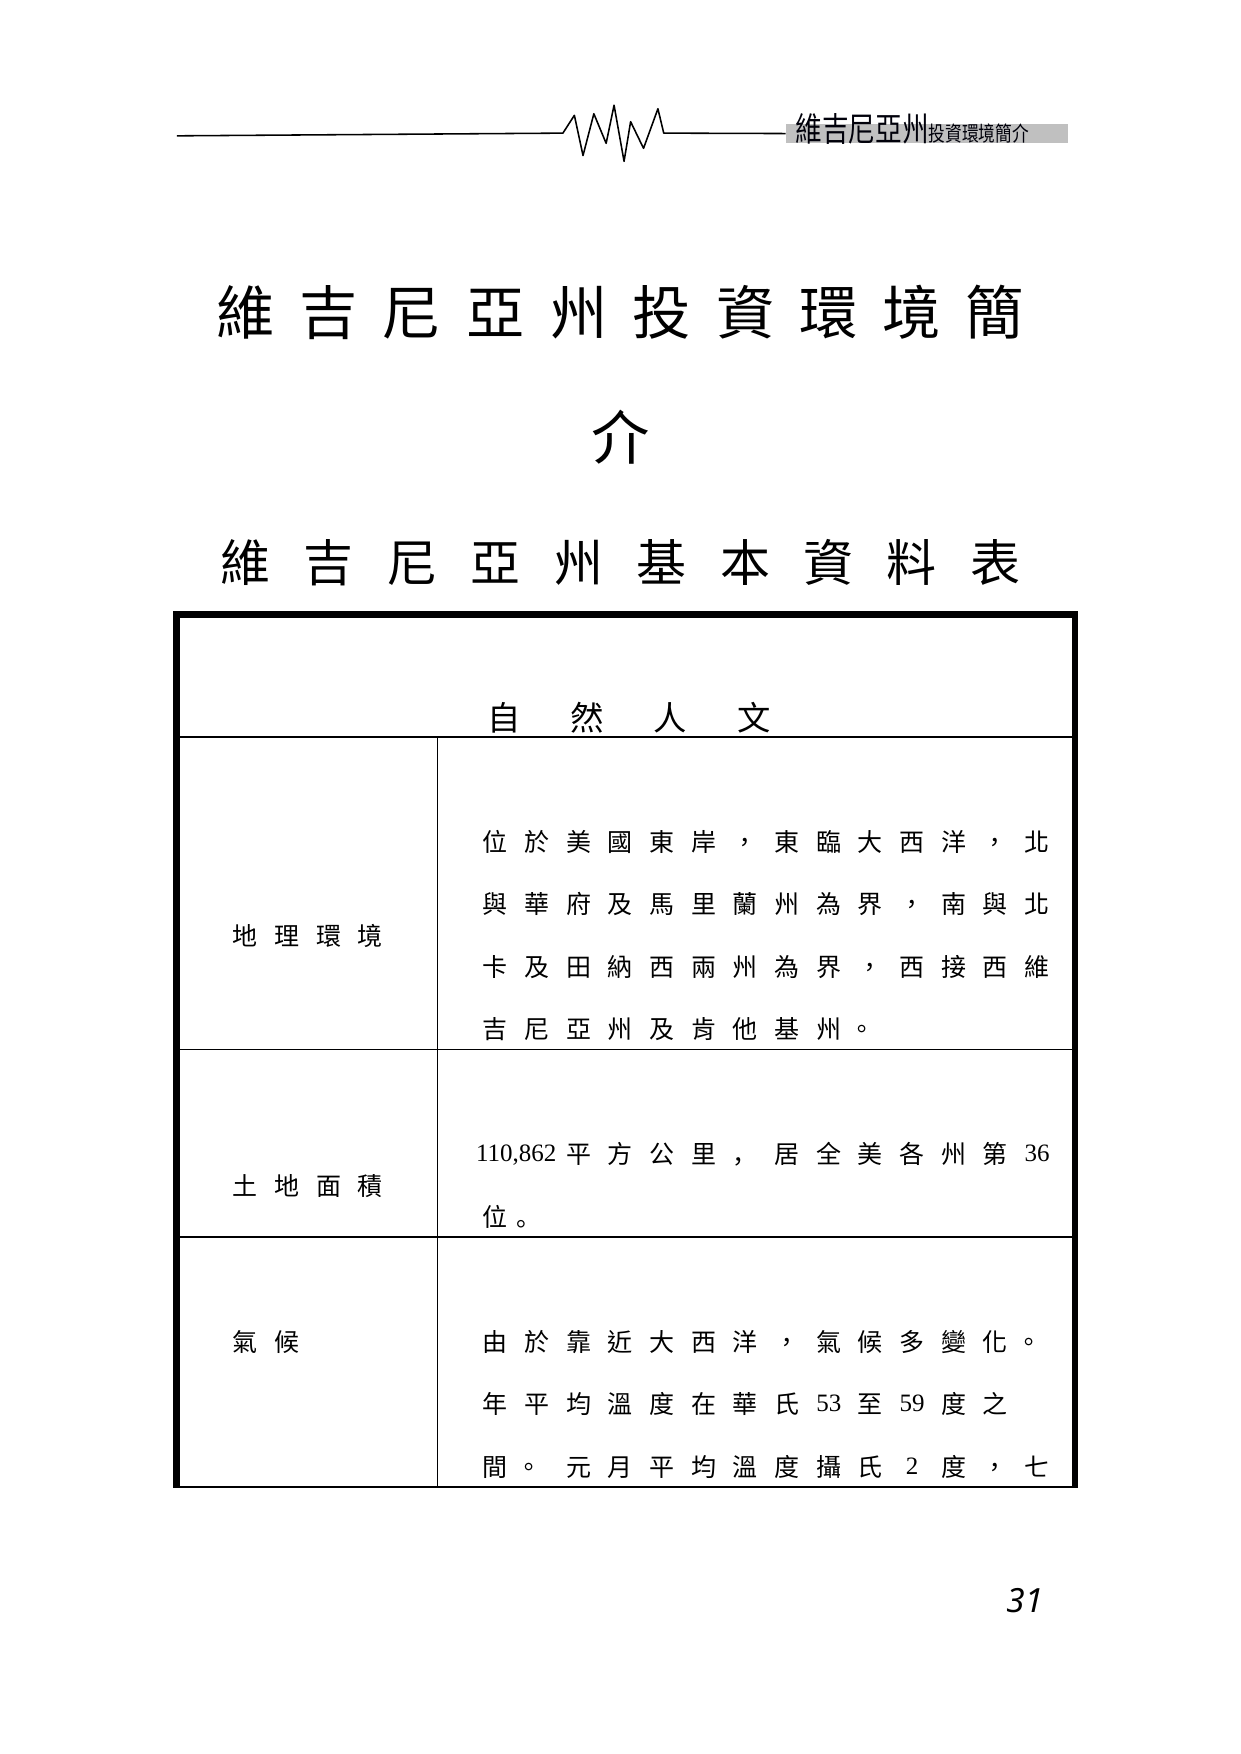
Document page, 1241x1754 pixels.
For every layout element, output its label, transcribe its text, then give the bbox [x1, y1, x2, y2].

table_cell 氣候 [180, 1238, 437, 1486]
table_cell 土地面積 [180, 1050, 437, 1236]
table_cell 由於靠近大西洋，氣候多變化。年平均溫度在華氏53至59度之間。元月平均溫度攝氏2度，七 [438, 1238, 1072, 1486]
text 維吉尼亞州投資環境簡介 [183, 236, 1058, 486]
text 維吉尼亞州基本資料表 [183, 486, 1058, 611]
table_cell 位於美國東岸，東臨大西洋，北與華府及馬里蘭州為界，南與北卡及田納西兩州為界，西接西維吉尼亞州及肯他基州。 [438, 738, 1072, 1049]
table_cell 110,862平方公里，居全美各州第36位。 [438, 1050, 1072, 1236]
table_header 自 然 人 文 [180, 618, 1072, 736]
table_cell 地理環境 [180, 738, 437, 1049]
